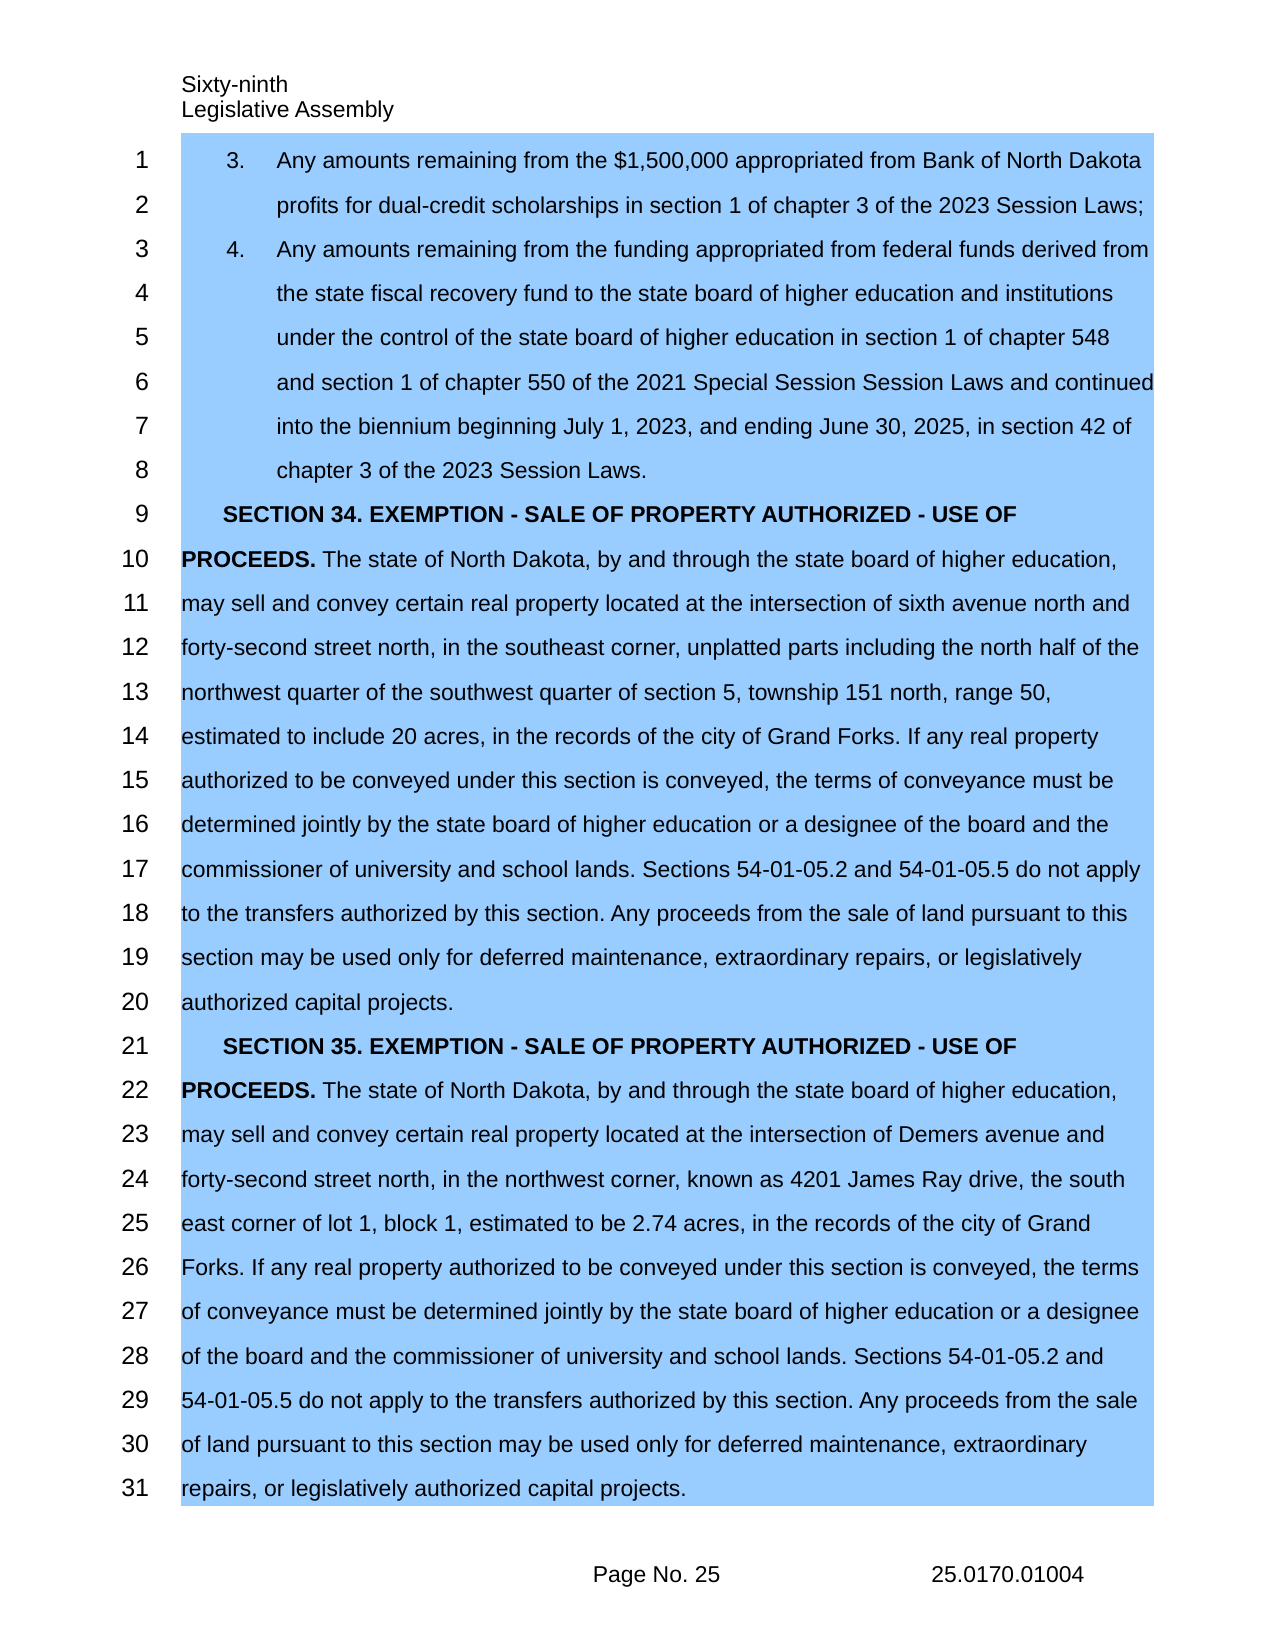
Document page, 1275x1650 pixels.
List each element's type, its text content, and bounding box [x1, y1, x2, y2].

text SECTION 35. EXEMPTION - SALE OF PROPERTY AUTHORIZED - USE OF PROCEEDS. The state of North Dakota, by and through the state board of higher education, may sell and convey certain real property located at the intersection of Demers avenue and forty‑second street north, in the northwest corner, known as 4201 James Ray drive, the south east corner of lot 1, block 1, estimated to be 2.74 acres, in the records of the city of Grand Forks. If any real property authorized to be conveyed under this section is conveyed, the terms of conveyance must be determined jointly by the state board of higher education or a designee of the board and the commissioner of university and school lands. Sections 54‑01‑05.2 and 54‑01‑05.5 do not apply to the transfers authorized by this section. Any proceeds from the sale of land pursuant to this section may be used only for deferred maintenance, extraordinary repairs, or legislatively authorized capital projects. [181, 1019, 1154, 1506]
text SECTION 34. EXEMPTION - SALE OF PROPERTY AUTHORIZED - USE OF PROCEEDS. The state of North Dakota, by and through the state board of higher education, may sell and convey certain real property located at the intersection of sixth avenue north and forty‑second street north, in the southeast corner, unplatted parts including the north half of the northwest quarter of the southwest quarter of section 5, township 151 north, range 50, estimated to include 20 acres, in the records of the city of Grand Forks. If any real property authorized to be conveyed under this section is conveyed, the terms of conveyance must be determined jointly by the state board of higher education or a designee of the board and the commissioner of university and school lands. Sections 54‑01‑05.2 and 54‑01‑05.5 do not apply to the transfers authorized by this section. Any proceeds from the sale of land pursuant to this section may be used only for deferred maintenance, extraordinary repairs, or legislatively authorized capital projects. [181, 487, 1154, 1019]
text 4. Any amounts remaining from the funding appropriated from federal funds derived from the state fiscal recovery fund to the state board of higher education and institutions under the control of the state board of higher education in section 1 of chapter 548 and section 1 of chapter 550 of the 2021 Special Session Session Laws and continued into the biennium beginning July 1, 2023, and ending June 30, 2025, in section 42 of chapter 3 of the 2023 Session Laws. [181, 222, 1154, 487]
text 3. Any amounts remaining from the $1,500,000 appropriated from Bank of North Dakota profits for dual‑credit scholarships in section 1 of chapter 3 of the 2023 Session Laws; [181, 133, 1154, 222]
